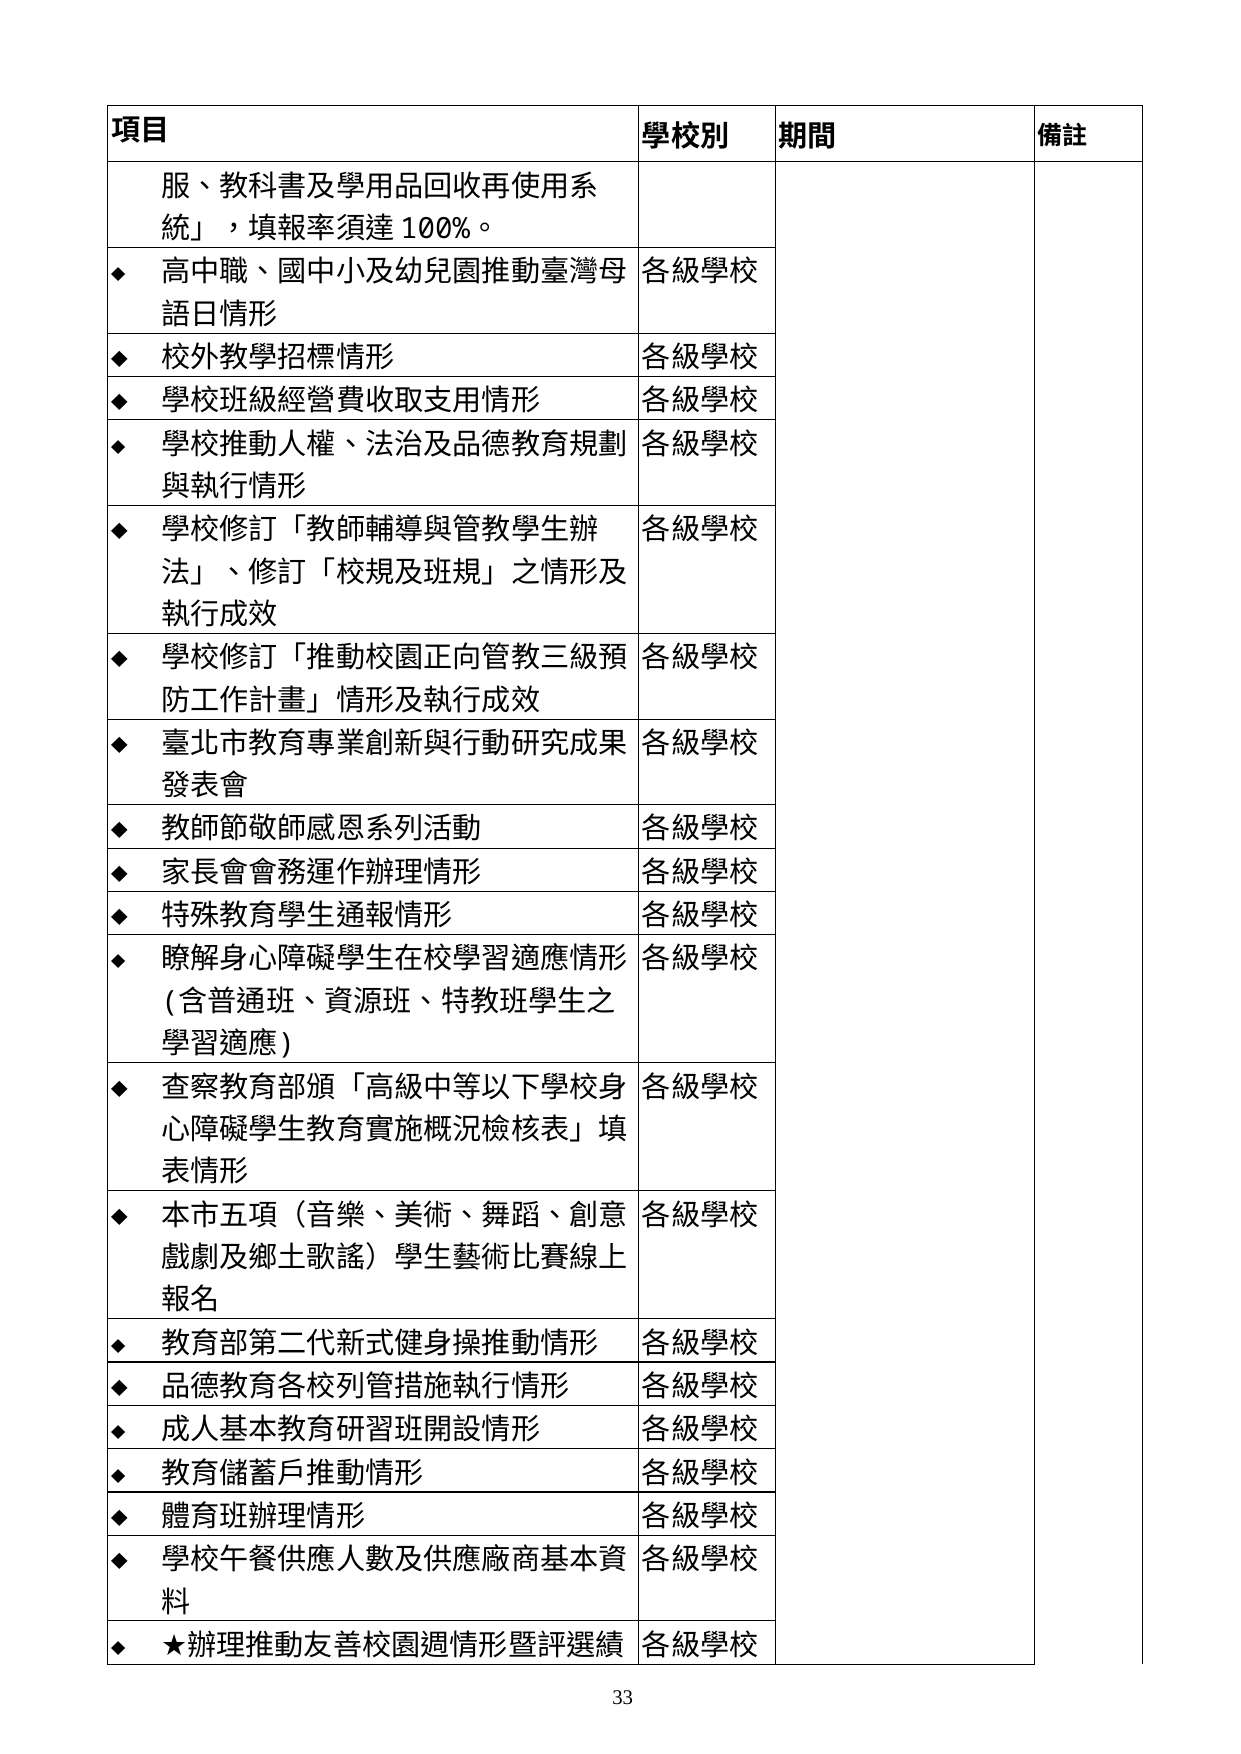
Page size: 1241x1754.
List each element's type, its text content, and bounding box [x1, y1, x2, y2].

table_cell [1035, 419, 1142, 505]
table_cell [1035, 1190, 1142, 1318]
table_cell 各級學校 [639, 805, 775, 847]
table_cell 各級學校 [639, 634, 775, 718]
table_cell 各級學校 [639, 334, 775, 376]
table_cell [1035, 1062, 1142, 1190]
table_cell [1035, 1405, 1142, 1448]
table_cell [776, 1405, 1034, 1448]
table_cell 各級學校 [639, 849, 775, 891]
table_cell 各級學校 [639, 377, 775, 419]
table_cell [1035, 1620, 1142, 1664]
table_cell [1035, 804, 1142, 891]
table_cell [776, 934, 1034, 1062]
table_cell [776, 1361, 1034, 1405]
table_cell 體育班辦理情形 [108, 1493, 638, 1535]
table_cell 各級學校 [639, 1319, 775, 1361]
table_cell 各級學校 [639, 1493, 775, 1535]
table_cell [1035, 376, 1142, 419]
table_cell 教師節敬師感恩系列活動 [108, 805, 638, 847]
table_cell [776, 719, 1034, 804]
table_cell [776, 1448, 1034, 1491]
table_cell [1035, 1318, 1142, 1361]
table_cell 家長會會務運作辦理情形 [108, 849, 638, 891]
table_cell [776, 162, 1034, 376]
table_cell ★辦理推動友善校園週情形暨評選績優學校 [108, 1621, 638, 1664]
table_cell 學校修訂「教師輔導與管教學生辦法」、修訂「校規及班規」之情形及執行成效 [108, 506, 638, 633]
table_cell 查察教育部頒「高級中等以下學校身心障礙學生教育實施概況檢核表」填表情形 [108, 1063, 638, 1190]
table_cell 各級學校 [639, 248, 775, 333]
table_cell 教育部第二代新式健身操推動情形 [108, 1319, 638, 1361]
table_cell [1035, 1491, 1142, 1620]
table_cell [776, 633, 1034, 718]
table_cell [776, 376, 1034, 419]
table_cell 本市五項（音樂、美術、舞蹈、創意戲劇及鄉土歌謠）學生藝術比賽線上報名 [108, 1191, 638, 1318]
table_cell [1035, 719, 1142, 804]
table_header 期間 [776, 106, 1034, 161]
table_cell 特殊教育學生通報情形 [108, 892, 638, 934]
table_cell 品德教育各校列管措施執行情形 [108, 1363, 638, 1405]
table_cell [1035, 934, 1142, 1062]
table_cell 學校班級經營費收取支用情形 [108, 377, 638, 419]
table_cell [639, 162, 775, 247]
table_cell 各級學校 [639, 935, 775, 1062]
table_cell 校外教學招標情形 [108, 334, 638, 376]
table_cell 高中職、國中小及幼兒園推動臺灣母語日情形 [108, 248, 638, 333]
table_cell 瞭解身心障礙學生在校學習適應情形(含普通班、資源班、特教班學生之學習適應) [108, 935, 638, 1062]
table_cell [776, 1062, 1034, 1190]
table_cell 各級學校 [639, 720, 775, 804]
table_cell [776, 1491, 1034, 1620]
table_cell 各級學校 [639, 506, 775, 633]
table_cell 學校推動人權、法治及品德教育規劃與執行情形 [108, 420, 638, 505]
table_cell 各級學校 [639, 1363, 775, 1405]
table_cell 學校修訂「推動校園正向管教三級預防工作計畫」情形及執行成效 [108, 634, 638, 718]
table_cell 教育儲蓄戶推動情形 [108, 1449, 638, 1491]
table_cell [776, 419, 1034, 505]
table_cell 各級學校 [639, 1621, 775, 1664]
table_cell [776, 505, 1034, 633]
table_cell [1035, 505, 1142, 633]
table_cell [1035, 1361, 1142, 1405]
table_cell [1035, 1448, 1142, 1491]
table_cell [776, 1620, 1034, 1664]
table_header 項目 [108, 106, 638, 161]
table_cell [1035, 891, 1142, 934]
table_cell [776, 1318, 1034, 1361]
table_cell 學校午餐供應人數及供應廠商基本資料 [108, 1536, 638, 1620]
table_cell [1035, 633, 1142, 718]
table_cell 臺北市教育專業創新與行動研究成果發表會 [108, 720, 638, 804]
table_cell [1035, 162, 1142, 376]
table_cell 各級學校 [639, 1063, 775, 1190]
table_cell 各級學校 [639, 1536, 775, 1620]
table_cell 各級學校 [639, 892, 775, 934]
table_cell 服、教科書及學用品回收再使用系統」，填報率須達100%。 [108, 162, 638, 247]
table_cell 成人基本教育研習班開設情形 [108, 1406, 638, 1448]
table_header 學校別 [639, 106, 775, 161]
table_cell 各級學校 [639, 1406, 775, 1448]
table_cell [776, 804, 1034, 934]
table_cell 各級學校 [639, 420, 775, 505]
table_cell [776, 1190, 1034, 1318]
table_cell 各級學校 [639, 1449, 775, 1491]
table_header 備註 [1035, 106, 1142, 161]
table_cell 各級學校 [639, 1191, 775, 1318]
